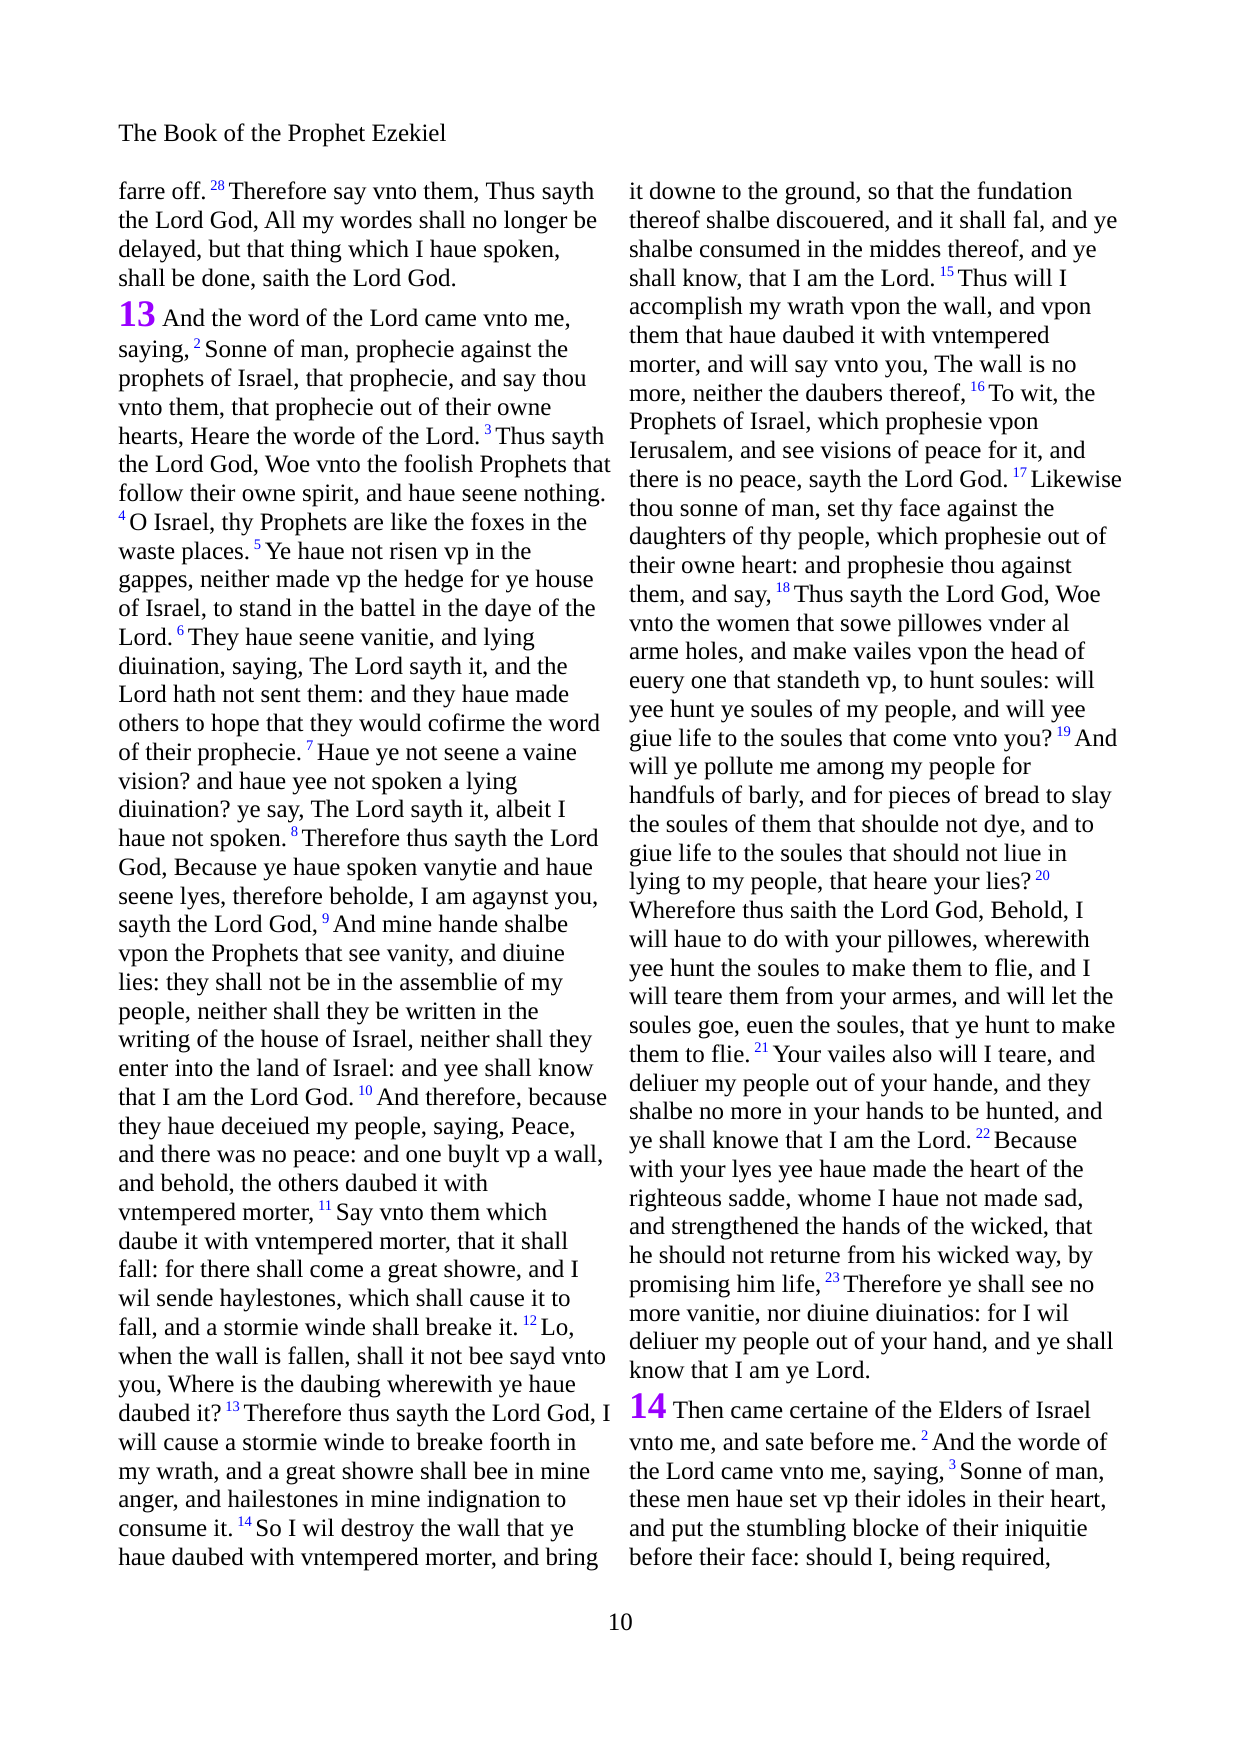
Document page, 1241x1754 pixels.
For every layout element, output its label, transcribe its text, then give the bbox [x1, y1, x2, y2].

text farre off. 28 Therefore say vnto them, Thus sayth the Lord God, All my wordes shall no longer be delayed, but that thing which I haue spoken, shall be done, saith the Lord God. [118, 176, 611, 291]
text 14 Then came certaine of the Elders of Israel vnto me, and sate before me. 2 And the worde of the Lord came vnto me, saying, 3 Sonne of man, these men haue set vp their idoles in their heart, and put the stumbling blocke of their iniquitie before their face: should I, being required, [629, 1384, 1122, 1571]
text it downe to the ground, so that the fundation thereof shalbe discouered, and it shall fal, and ye shalbe consumed in the middes thereof, and ye shall know, that I am the Lord. 15 Thus will I accomplish my wrath vpon the wall, and vpon them that haue daubed it with vntempered morter, and will say vnto you, The wall is no more, neither the daubers thereof, 16 To wit, the Prophets of Israel, which prophesie vpon Ierusalem, and see visions of peace for it, and there is no peace, sayth the Lord God. 17 Likewise thou sonne of man, set thy face against the daughters of thy people, which prophesie out of their owne heart: and prophesie thou against them, and say, 18 Thus sayth the Lord God, Woe vnto the women that sowe pillowes vnder al arme holes, and make vailes vpon the head of euery one that standeth vp, to hunt soules: will yee hunt ye soules of my people, and will yee giue life to the soules that come vnto you? 19 And will ye pollute me among my people for handfuls of barly, and for pieces of bread to slay the soules of them that shoulde not dye, and to giue life to the soules that should not liue in lying to my people, that heare your lies? 20 Wherefore thus saith the Lord God, Behold, I will haue to do with your pillowes, wherewith yee hunt the soules to make them to flie, and I will teare them from your armes, and will let the soules goe, euen the soules, that ye hunt to make them to flie. 21 Your vailes also will I teare, and deliuer my people out of your hande, and they shalbe no more in your hands to be hunted, and ye shall knowe that I am the Lord. 22 Because with your lyes yee haue made the heart of the righteous sadde, whome I haue not made sad, and strengthened the hands of the wicked, that he should not returne from his wicked way, by promising him life, 23 Therefore ye shall see no more vanitie, nor diuine diuinatios: for I wil deliuer my people out of your hand, and ye shall know that I am ye Lord. [629, 176, 1122, 1384]
text 13 And the word of the Lord came vnto me, saying, 2 Sonne of man, prophecie against the prophets of Israel, that prophecie, and say thou vnto them, that prophecie out of their owne hearts, Heare the worde of the Lord. 3 Thus sayth the Lord God, Woe vnto the foolish Prophets that follow their owne spirit, and haue seene nothing. 4 O Israel, thy Prophets are like the foxes in the waste places. 5 Ye haue not risen vp in the gappes, neither made vp the hedge for ye house of Israel, to stand in the battel in the daye of the Lord. 6 They haue seene vanitie, and lying diuination, saying, The Lord sayth it, and the Lord hath not sent them: and they haue made others to hope that they would cofirme the word of their prophecie. 7 Haue ye not seene a vaine vision? and haue yee not spoken a lying diuination? ye say, The Lord sayth it, albeit I haue not spoken. 8 Therefore thus sayth the Lord God, Because ye haue spoken vanytie and haue seene lyes, therefore beholde, I am agaynst you, sayth the Lord God, 9 And mine hande shalbe vpon the Prophets that see vanity, and diuine lies: they shall not be in the assemblie of my people, neither shall they be written in the writing of the house of Israel, neither shall they enter into the land of Israel: and yee shall know that I am the Lord God. 10 And therefore, because they haue deceiued my people, saying, Peace, and there was no peace: and one buylt vp a wall, and behold, the others daubed it with vntempered morter, 11 Say vnto them which daube it with vntempered morter, that it shall fall: for there shall come a great showre, and I wil sende haylestones, which shall cause it to fall, and a stormie winde shall breake it. 12 Lo, when the wall is fallen, shall it not bee sayd vnto you, Where is the daubing wherewith ye haue daubed it? 13 Therefore thus sayth the Lord God, I will cause a stormie winde to breake foorth in my wrath, and a great showre shall bee in mine anger, and hailestones in mine indignation to consume it. 14 So I wil destroy the wall that ye haue daubed with vntempered morter, and bring [118, 291, 611, 1571]
